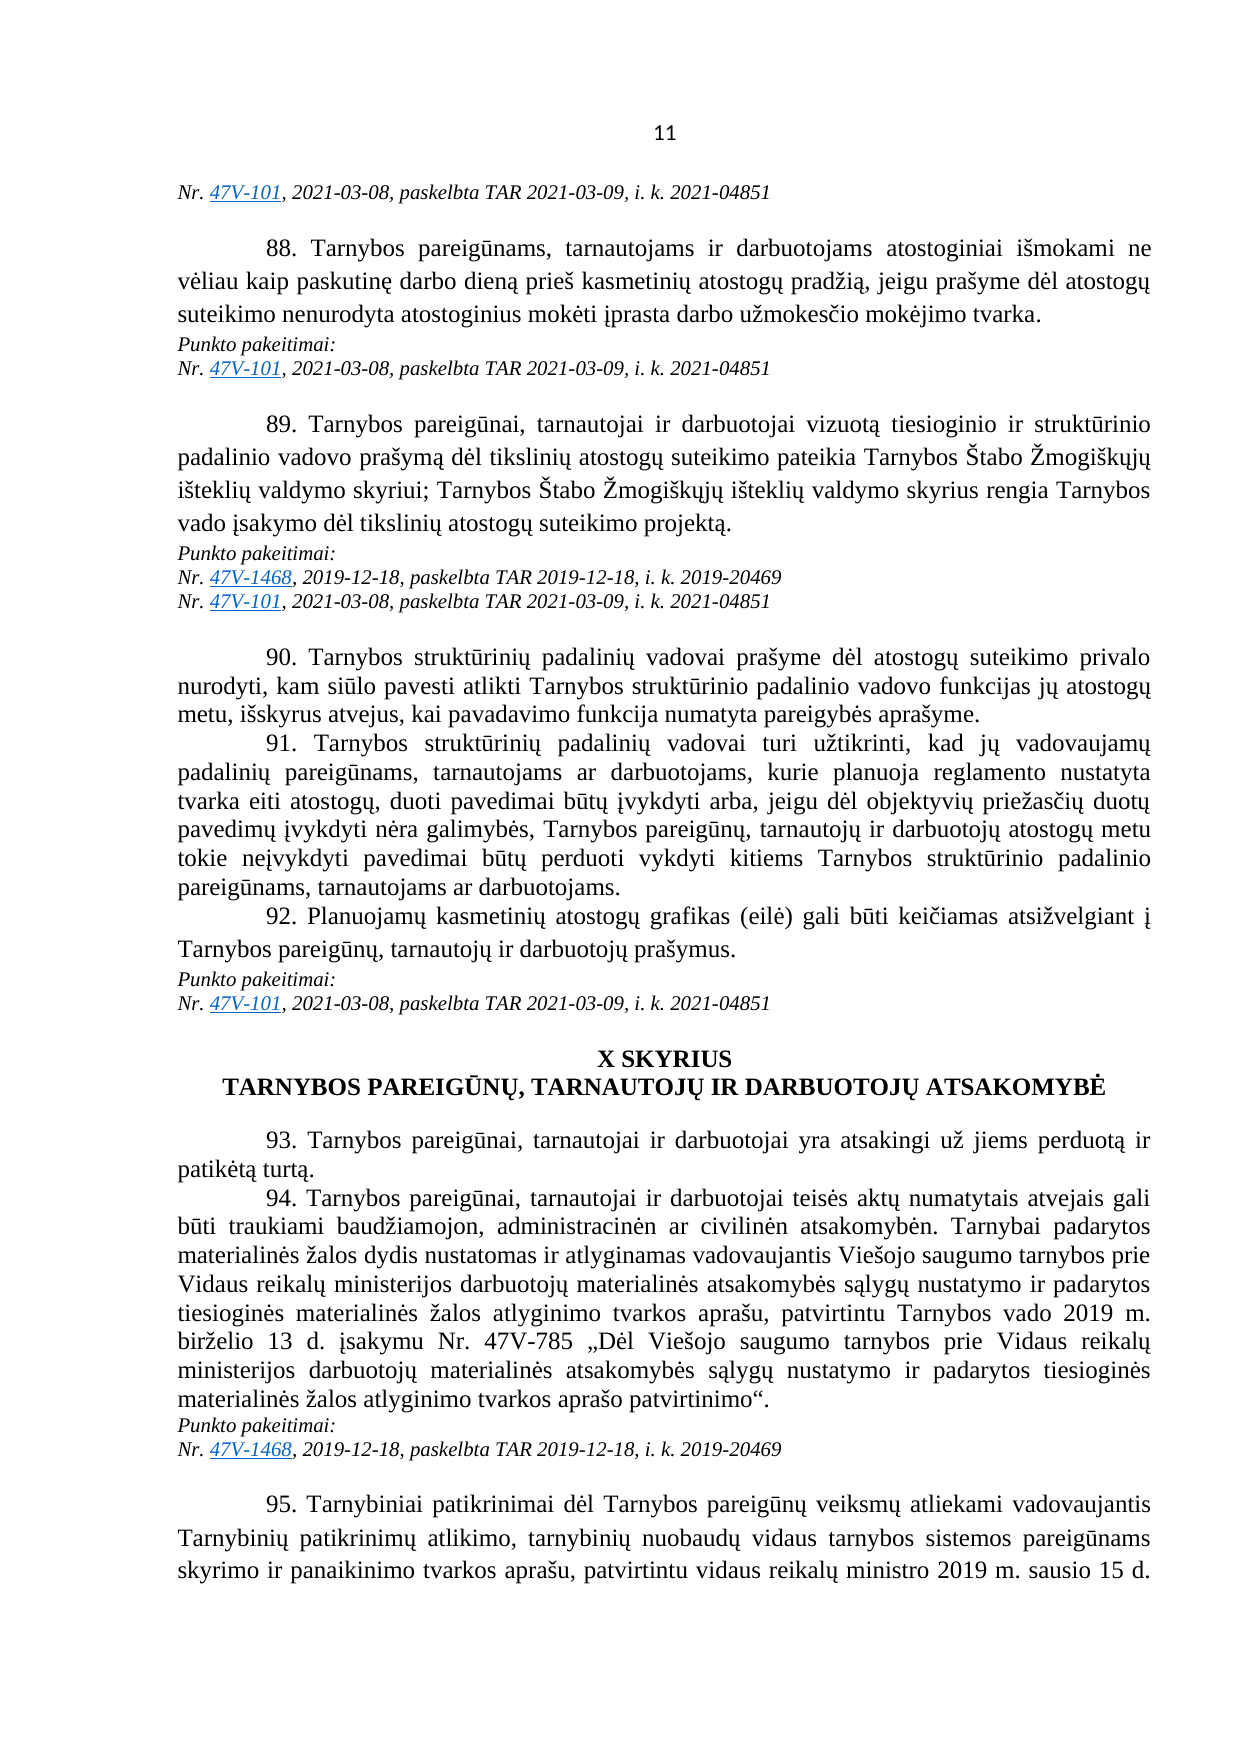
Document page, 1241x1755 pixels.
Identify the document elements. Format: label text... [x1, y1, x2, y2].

text Punkto pakeitimai: [177, 1413, 1152, 1437]
text 95. Tarnybiniai patikrinimai dėl Tarnybos pareigūnų veiksmų atliekami vadovaujantis Tarnybinių patikrinimų atlikimo, tarnybinių nuobaudų vidaus tarnybos sistemos pareigūnams skyrimo ir panaikinimo tvarkos aprašu, patvirtintu vidaus reikalų ministro 2019 m. sausio 15 d. [177, 1489, 1152, 1584]
text Nr. 47V-1468, 2019-12-18, paskelbta TAR 2019-12-18, i. k. 2019-20469 [177, 565, 1152, 589]
text TARNYBOS PAREIGŪNŲ, TARNAUTOJŲ IR DARBUOTOJŲ ATSAKOMYBĖ [177, 1072, 1152, 1101]
text 89. Tarnybos pareigūnai, tarnautojai ir darbuotojai vizuotą tiesioginio ir struktūrinio padalinio vadovo prašymą dėl tikslinių atostogų suteikimo pateikia Tarnybos Štabo Žmogiškųjų išteklių valdymo skyriui; Tarnybos Štabo Žmogiškųjų išteklių valdymo skyrius rengia Tarnybos vado įsakymo dėl tikslinių atostogų suteikimo projektą. [177, 409, 1152, 537]
text 92. Planuojamų kasmetinių atostogų grafikas (eilė) gali būti keičiamas atsižvelgiant į Tarnybos pareigūnų, tarnautojų ir darbuotojų prašymus. [177, 901, 1152, 962]
text Punkto pakeitimai: [177, 541, 1152, 565]
text 93. Tarnybos pareigūnai, tarnautojai ir darbuotojai yra atsakingi už jiems perduotą ir patikėtą turtą. [177, 1125, 1152, 1183]
text Punkto pakeitimai: [177, 967, 1152, 991]
text Nr. 47V-1468, 2019-12-18, paskelbta TAR 2019-12-18, i. k. 2019-20469 [177, 1437, 1152, 1461]
text Nr. 47V-101, 2021-03-08, paskelbta TAR 2021-03-09, i. k. 2021-04851 [177, 589, 1152, 613]
text Nr. 47V-101, 2021-03-08, paskelbta TAR 2021-03-09, i. k. 2021-04851 [177, 356, 1152, 380]
text 91. Tarnybos struktūrinių padalinių vadovai turi užtikrinti, kad jų vadovaujamų padalinių pareigūnams, tarnautojams ar darbuotojams, kurie planuoja reglamento nustatyta tvarka eiti atostogų, duoti pavedimai būtų įvykdyti arba, jeigu dėl objektyvių priežasčių duotų pavedimų įvykdyti nėra galimybės, Tarnybos pareigūnų, tarnautojų ir darbuotojų atostogų metu tokie neįvykdyti pavedimai būtų perduoti vykdyti kitiems Tarnybos struktūrinio padalinio pareigūnams, tarnautojams ar darbuotojams. [177, 728, 1152, 901]
text Nr. 47V-101, 2021-03-08, paskelbta TAR 2021-03-09, i. k. 2021-04851 [177, 991, 1152, 1015]
text Punkto pakeitimai: [177, 332, 1152, 356]
text X SKYRIUS [177, 1044, 1152, 1072]
text 90. Tarnybos struktūrinių padalinių vadovai prašyme dėl atostogų suteikimo privalo nurodyti, kam siūlo pavesti atlikti Tarnybos struktūrinio padalinio vadovo funkcijas jų atostogų metu, išskyrus atvejus, kai pavadavimo funkcija numatyta pareigybės aprašyme. [177, 642, 1152, 728]
text Nr. 47V-101, 2021-03-08, paskelbta TAR 2021-03-09, i. k. 2021-04851 [177, 180, 1152, 204]
text 88. Tarnybos pareigūnams, tarnautojams ir darbuotojams atostoginiai išmokami ne vėliau kaip paskutinę darbo dieną prieš kasmetinių atostogų pradžią, jeigu prašyme dėl atostogų suteikimo nenurodyta atostoginius mokėti įprasta darbo užmokesčio mokėjimo tvarka. [177, 233, 1152, 328]
text 94. Tarnybos pareigūnai, tarnautojai ir darbuotojai teisės aktų numatytais atvejais gali būti traukiami baudžiamojon, administracinėn ar civilinėn atsakomybėn. Tarnybai padarytos materialinės žalos dydis nustatomas ir atlyginamas vadovaujantis Viešojo saugumo tarnybos prie Vidaus reikalų ministerijos darbuotojų materialinės atsakomybės sąlygų nustatymo ir padarytos tiesioginės materialinės žalos atlyginimo tvarkos aprašu, patvirtintu Tarnybos vado 2019 m. birželio 13 d. įsakymu Nr. 47V-785 „Dėl Viešojo saugumo tarnybos prie Vidaus reikalų ministerijos darbuotojų materialinės atsakomybės sąlygų nustatymo ir padarytos tiesioginės materialinės žalos atlyginimo tvarkos aprašo patvirtinimo“. [177, 1183, 1152, 1413]
